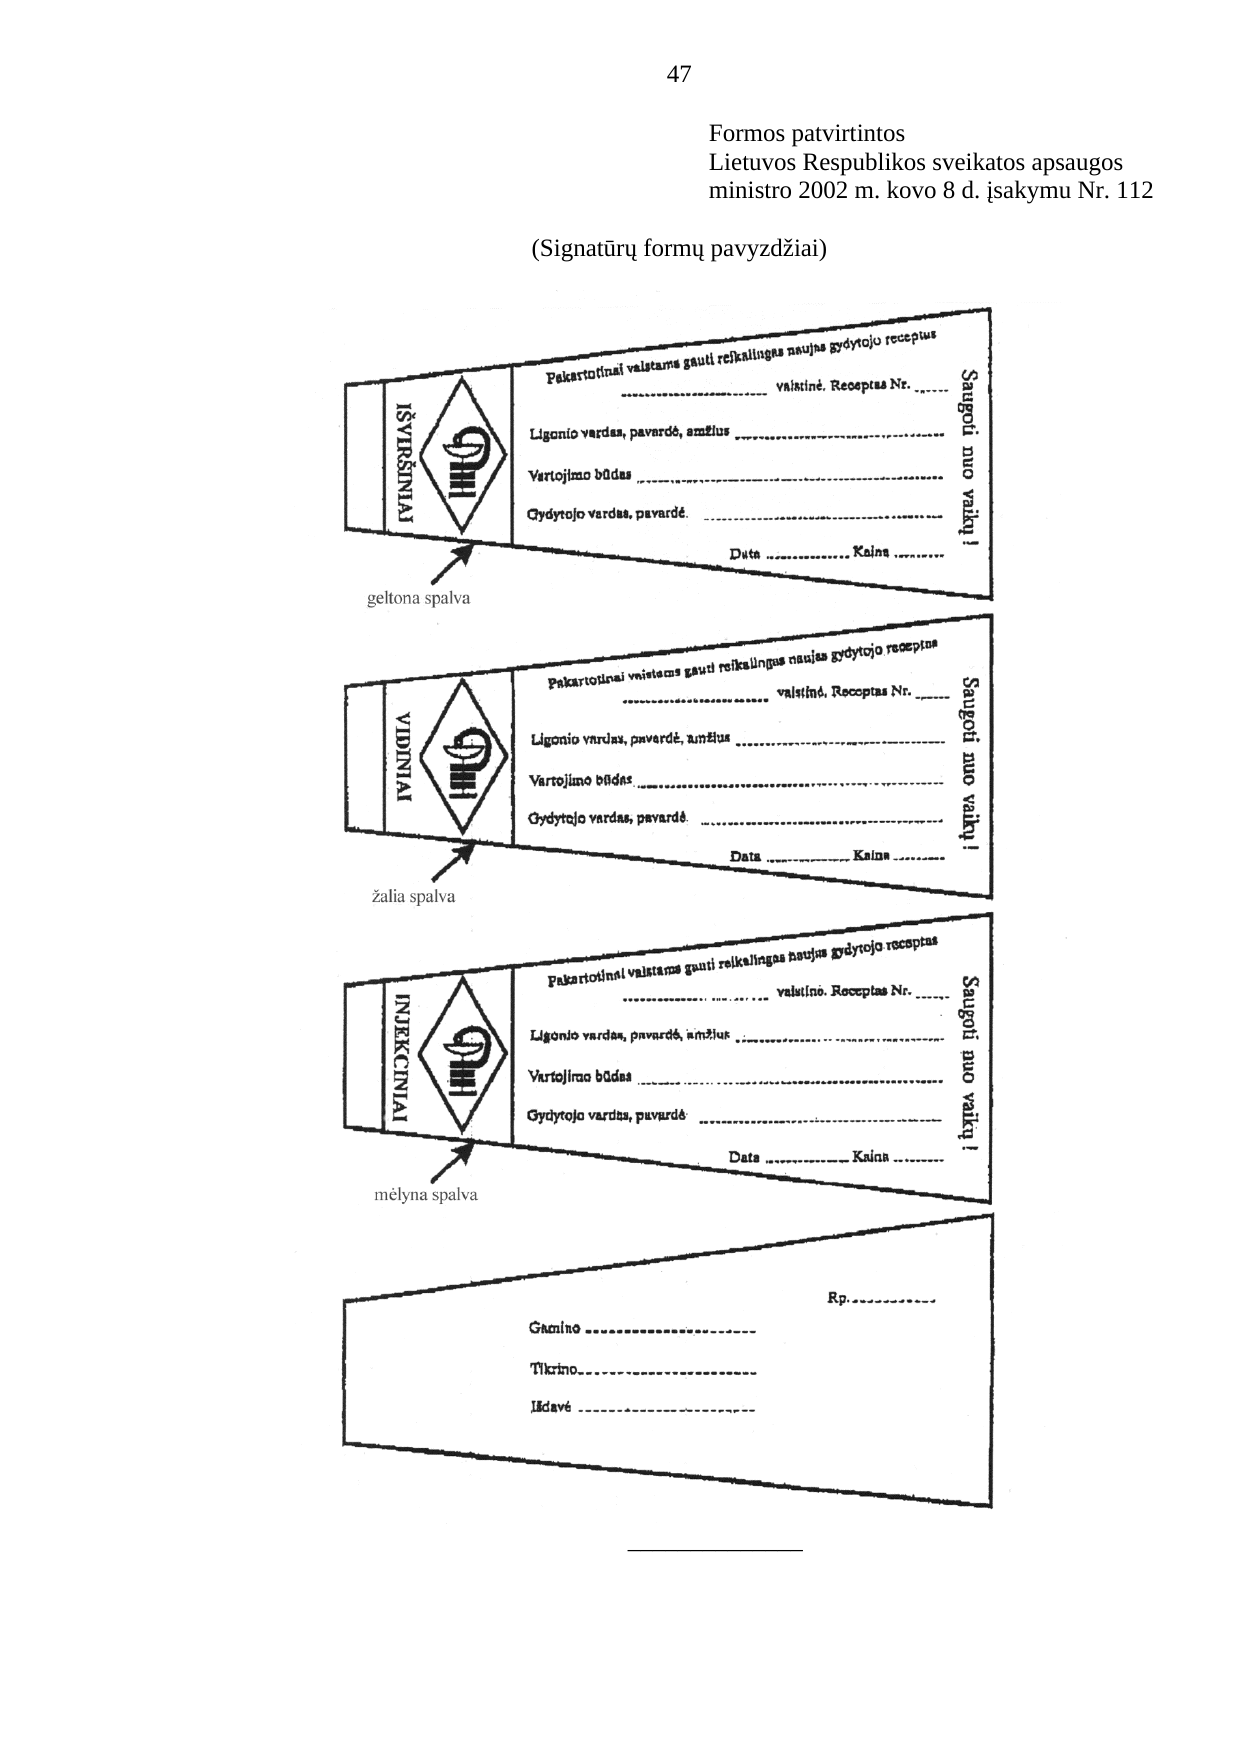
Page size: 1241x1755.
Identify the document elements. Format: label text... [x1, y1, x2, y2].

text Formos patvirtintos [709, 118, 1181, 147]
text Lietuvos Respublikos sveikatos apsaugos [177, 147, 1181, 176]
text (Signatūrų formų pavyzdžiai) [177, 233, 1181, 262]
text ______________ [177, 1525, 1240, 1554]
text ministro 2002 m. kovo 8 d. įsakymu Nr. 112 [177, 176, 1181, 204]
